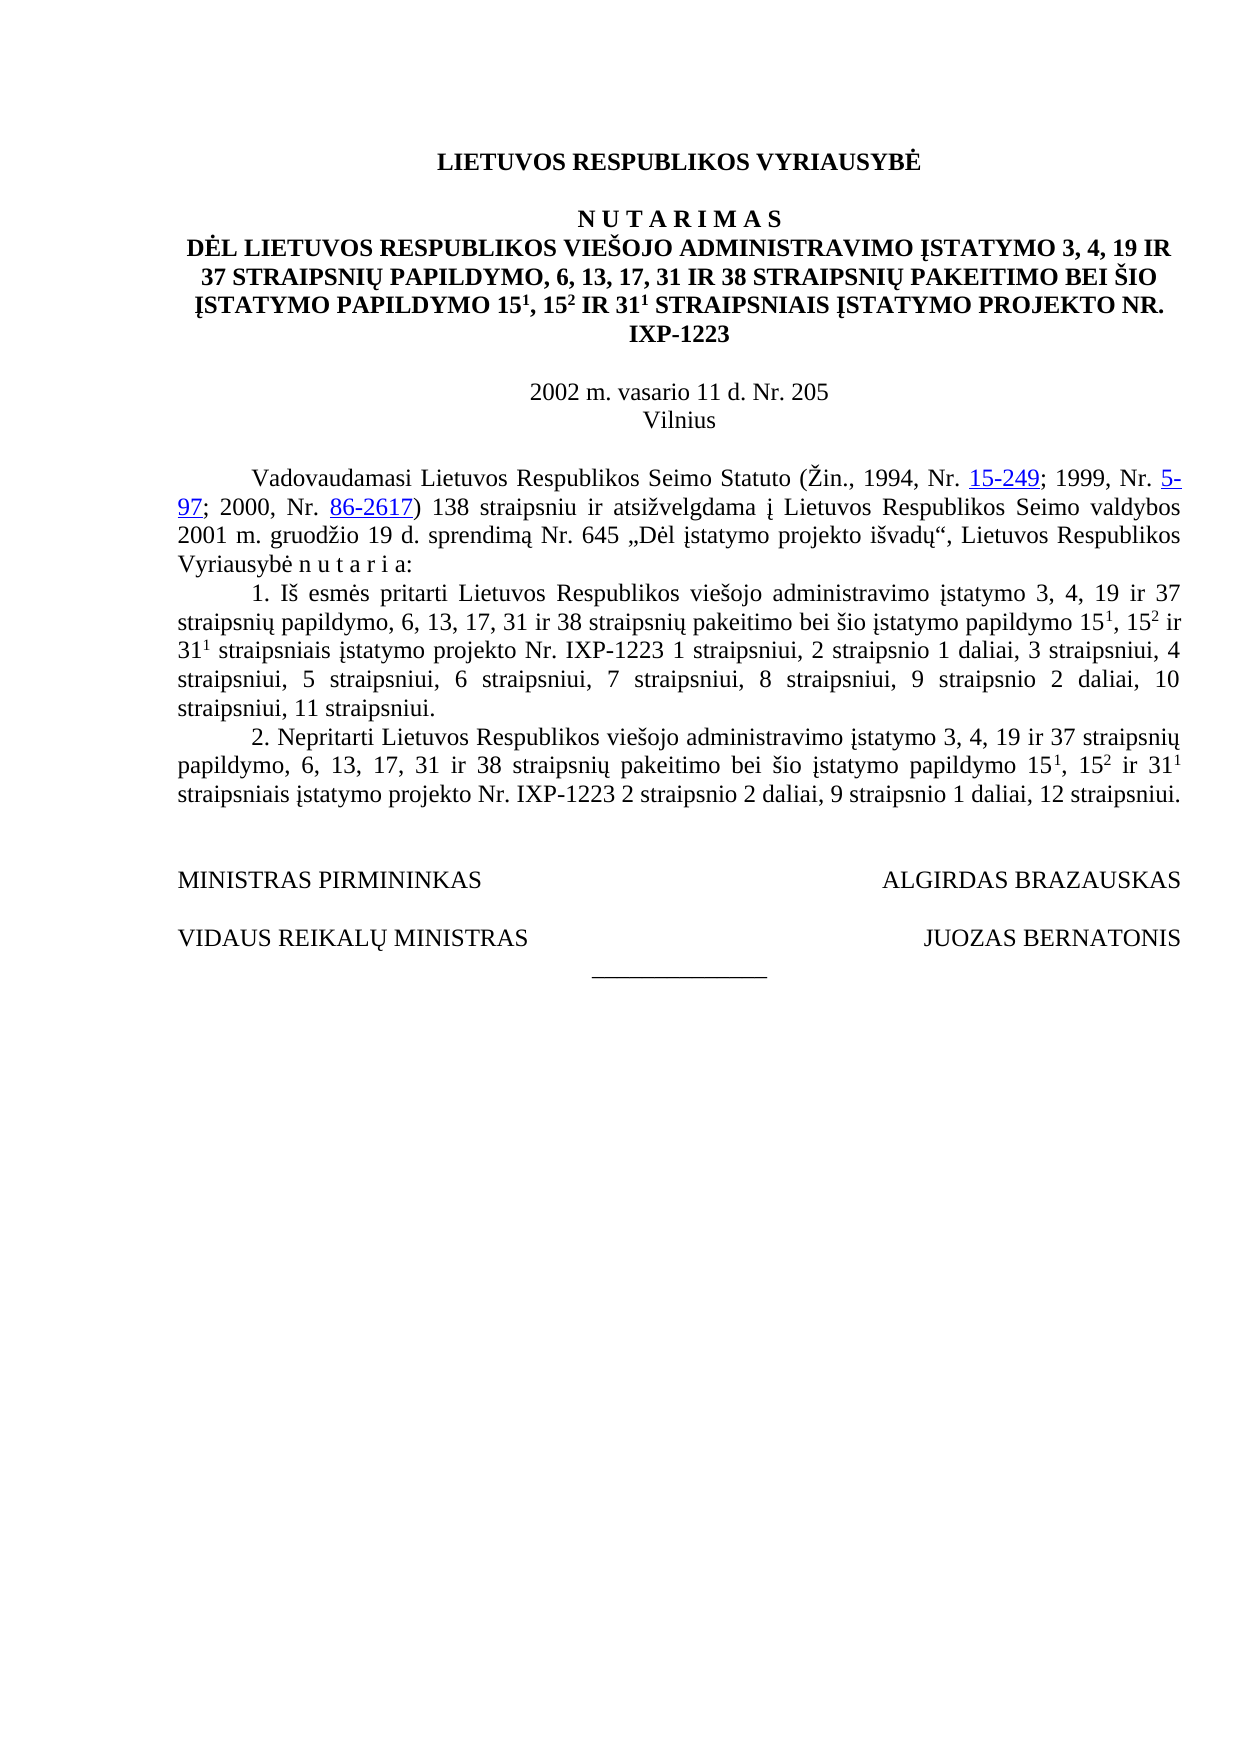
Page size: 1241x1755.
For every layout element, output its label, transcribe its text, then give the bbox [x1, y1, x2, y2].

text ______________ [177, 952, 1181, 981]
text N U T A R I M A S [177, 204, 1181, 233]
text 1. Iš esmės pritarti Lietuvos Respublikos viešojo administravimo įstatymo 3, 4, 19 ir 37 straipsnių papildymo, 6, 13, 17, 31 ir 38 straipsnių pakeitimo bei šio įstatymo papildymo 151, 152 ir 311 straipsniais įstatymo projekto Nr. IXP-1223 1 straipsniui, 2 straipsnio 1 daliai, 3 straipsniui, 4 straipsniui, 5 straipsniui, 6 straipsniui, 7 straipsniui, 8 straipsniui, 9 straipsnio 2 daliai, 10 straipsniui, 11 straipsniui. [177, 578, 1181, 722]
text 2. Nepritarti Lietuvos Respublikos viešojo administravimo įstatymo 3, 4, 19 ir 37 straipsnių papildymo, 6, 13, 17, 31 ir 38 straipsnių pakeitimo bei šio įstatymo papildymo 151, 152 ir 311 straipsniais įstatymo projekto Nr. IXP-1223 2 straipsnio 2 daliai, 9 straipsnio 1 daliai, 12 straipsniui. [177, 722, 1181, 808]
text Vilnius [177, 406, 1181, 434]
text Vadovaudamasi Lietuvos Respublikos Seimo Statuto (Žin., 1994, Nr. 15-249; 1999, Nr. 5-97; 2000, Nr. 86-2617) 138 straipsniu ir atsižvelgdama į Lietuvos Respublikos Seimo valdybos 2001 m. gruodžio 19 d. sprendimą Nr. 645 „Dėl įstatymo projekto išvadų“, Lietuvos Respublikos Vyriausybė nutaria: [177, 463, 1181, 578]
text VIDAUS REIKALŲ MINISTRAS JUOZAS BERNATONIS [177, 923, 1181, 952]
text LIETUVOS RESPUBLIKOS VYRIAUSYBĖ [177, 147, 1181, 176]
text MINISTRAS PIRMININKAS ALGIRDAS BRAZAUSKAS [177, 866, 1181, 894]
text DĖL LIETUVOS RESPUBLIKOS VIEŠOJO ADMINISTRAVIMO ĮSTATYMO 3, 4, 19 IR 37 STRAIPSNIŲ PAPILDYMO, 6, 13, 17, 31 IR 38 STRAIPSNIŲ PAKEITIMO BEI ŠIO ĮSTATYMO PAPILDYMO 151, 152 IR 311 STRAIPSNIAIS ĮSTATYMO PROJEKTO NR. IXP-1223 [177, 233, 1181, 348]
text 2002 m. vasario 11 d. Nr. 205 [177, 377, 1181, 406]
